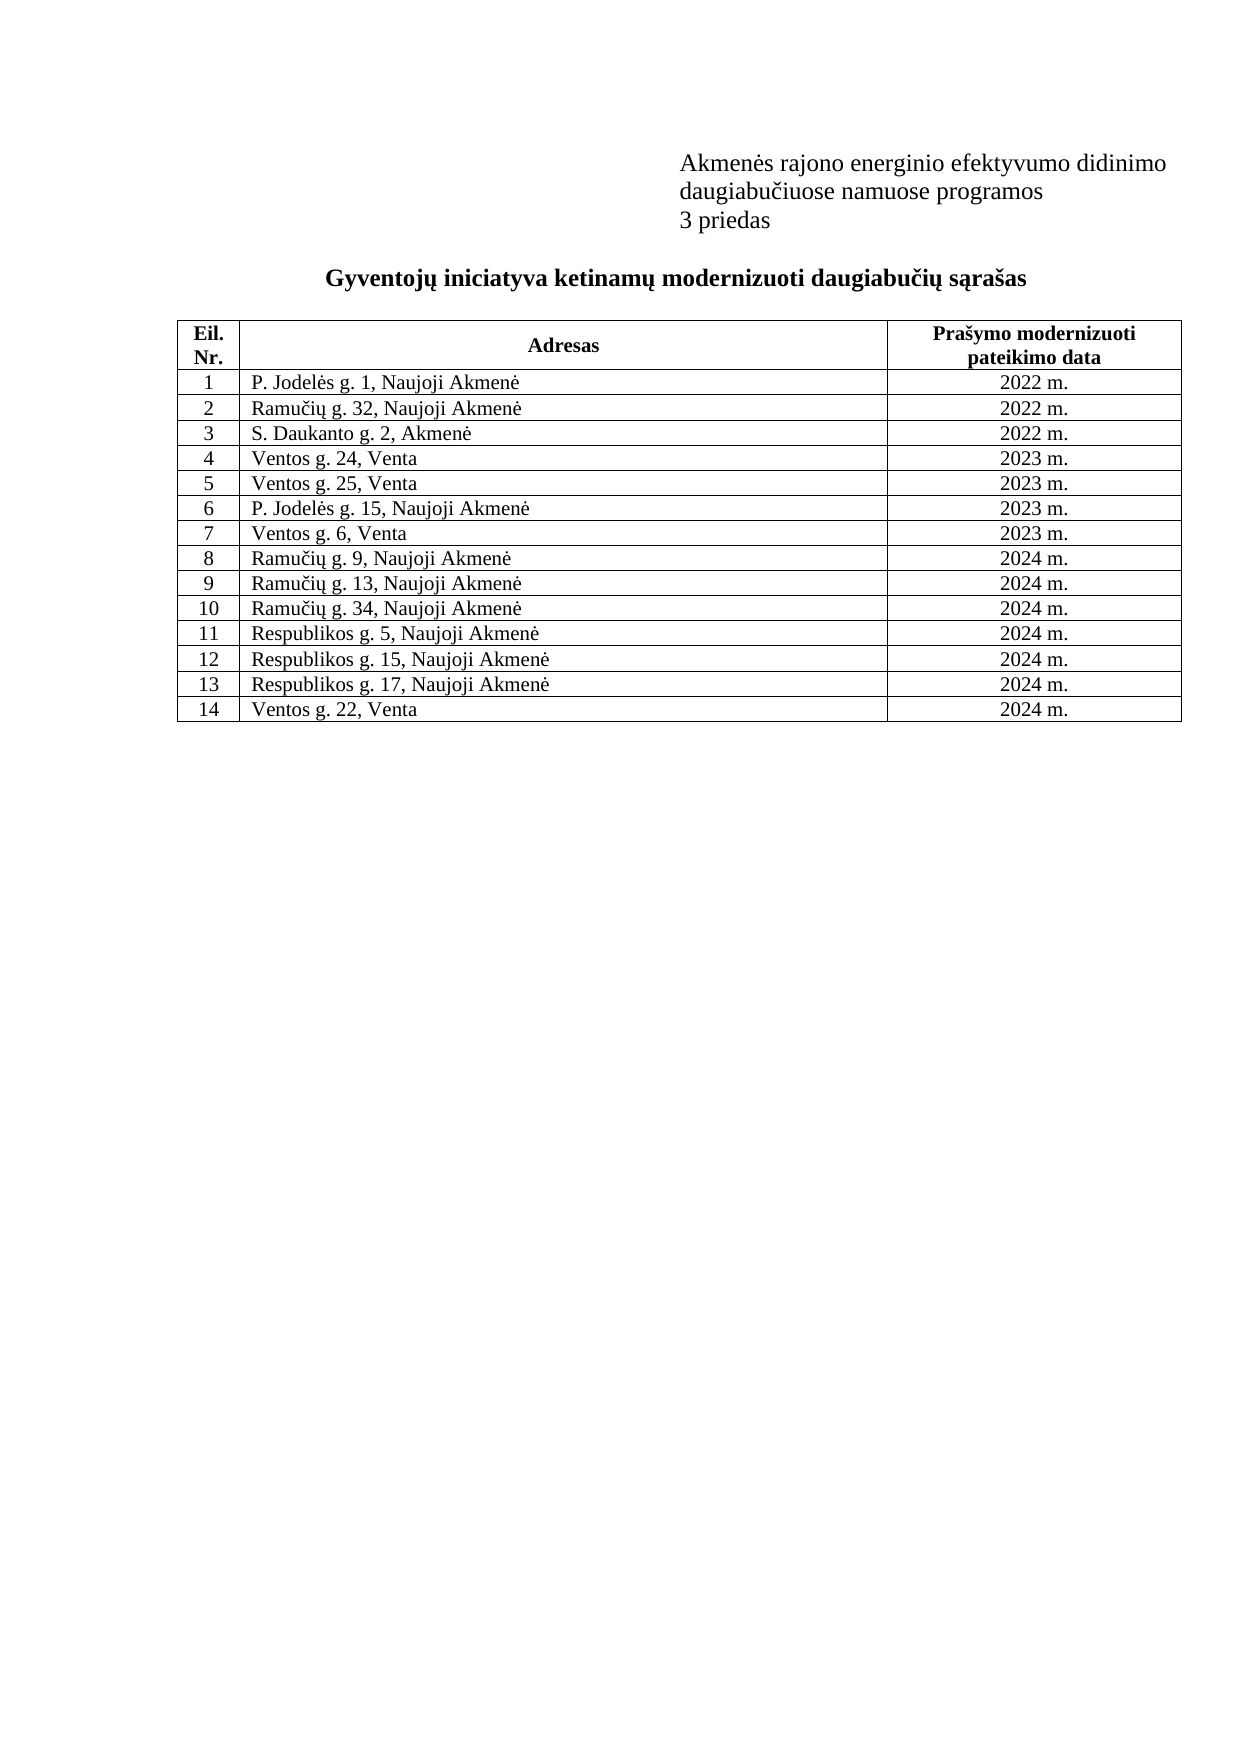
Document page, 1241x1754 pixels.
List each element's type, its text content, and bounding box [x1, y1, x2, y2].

table_cell 9 [178, 571, 239, 595]
table_cell 5 [178, 471, 239, 495]
text daugiabučiuose namuose programos [177, 176, 1181, 205]
table_header Adresas [240, 321, 887, 369]
table_cell 2024 m. [888, 571, 1181, 595]
table_cell Ramučių g. 32, Naujoji Akmenė [240, 395, 887, 419]
table_cell Ventos g. 25, Venta [240, 471, 887, 495]
table_cell 11 [178, 621, 239, 645]
table_cell 4 [178, 446, 239, 470]
table_cell 13 [178, 672, 239, 696]
table_cell Ventos g. 6, Venta [240, 521, 887, 545]
table_cell Respublikos g. 5, Naujoji Akmenė [240, 621, 887, 645]
table_cell 14 [178, 697, 239, 721]
table_cell 2023 m. [888, 471, 1181, 495]
table_cell P. Jodelės g. 15, Naujoji Akmenė [240, 496, 887, 520]
table_cell 2023 m. [888, 496, 1181, 520]
table_cell Respublikos g. 17, Naujoji Akmenė [240, 672, 887, 696]
table_cell 2024 m. [888, 672, 1181, 696]
table_cell P. Jodelės g. 1, Naujoji Akmenė [240, 370, 887, 394]
table_cell Ventos g. 24, Venta [240, 446, 887, 470]
table_cell 2022 m. [888, 395, 1181, 419]
table_cell 2024 m. [888, 646, 1181, 671]
table_cell 2023 m. [888, 446, 1181, 470]
table_cell Ramučių g. 13, Naujoji Akmenė [240, 571, 887, 595]
table_cell Ramučių g. 9, Naujoji Akmenė [240, 546, 887, 570]
text Akmenės rajono energinio efektyvumo didinimo [177, 148, 1181, 176]
table_cell 2022 m. [888, 370, 1181, 394]
table_cell Ramučių g. 34, Naujoji Akmenė [240, 596, 887, 620]
table_header Prašymo modernizuoti pateikimo data [888, 321, 1181, 369]
table_cell 3 [178, 421, 239, 444]
table_cell 1 [178, 370, 239, 394]
table_cell 2 [178, 395, 239, 419]
table_cell 2023 m. [888, 521, 1181, 545]
table_cell 2024 m. [888, 546, 1181, 570]
table_cell 2022 m. [888, 421, 1181, 444]
table_cell 10 [178, 596, 239, 620]
table_cell 2024 m. [888, 621, 1181, 645]
table_cell 6 [178, 496, 239, 520]
table_header Eil. Nr. [178, 321, 239, 369]
table_cell Respublikos g. 15, Naujoji Akmenė [240, 646, 887, 671]
text Gyventojų iniciatyva ketinamų modernizuoti daugiabučių sąrašas [177, 263, 1181, 291]
table_cell 2024 m. [888, 697, 1181, 721]
table_cell 12 [178, 646, 239, 671]
table_cell Ventos g. 22, Venta [240, 697, 887, 721]
table_cell S. Daukanto g. 2, Akmenė [240, 421, 887, 444]
table_cell 7 [178, 521, 239, 545]
table_cell 8 [178, 546, 239, 570]
table_cell 2024 m. [888, 596, 1181, 620]
text 3 priedas [177, 205, 1181, 234]
